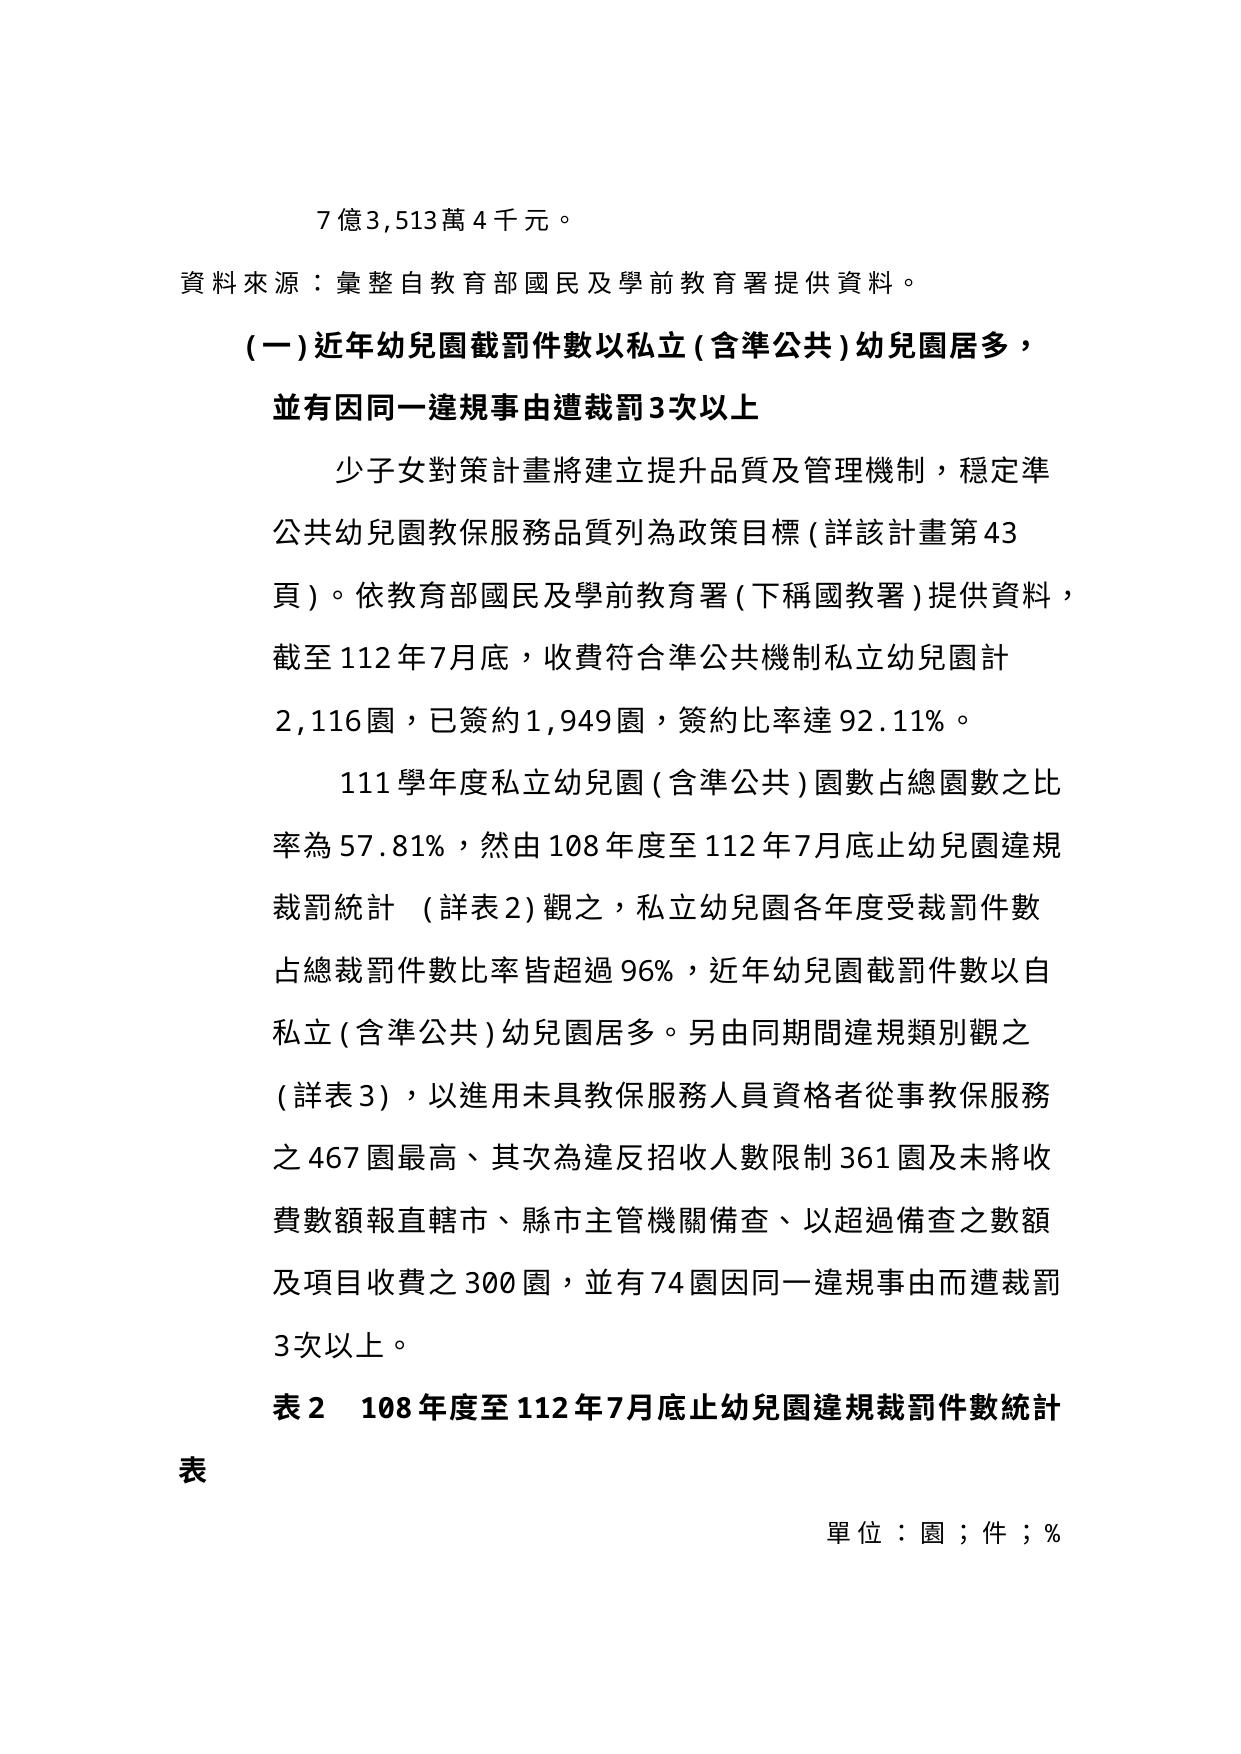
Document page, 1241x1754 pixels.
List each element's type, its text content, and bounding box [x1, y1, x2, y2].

text 資料來源：彙整自教育部國民及學前教育署提供資料。 [177, 240, 1063, 302]
text 111學年度私立幼兒園(含準公共)園數占總園數之比率為57.81%，然由108年度至112年7月底止幼兒園違規裁罰統計 (詳表2)觀之，私立幼兒園各年度受裁罰件數占總裁罰件數比率皆超過96%，近年幼兒園截罰件數以自私立(含準公共)幼兒園居多。另由同期間違規類別觀之(詳表3)，以進用未具教保服務人員資格者從事教保服務之467園最高、其次為違反招收人數限制361園及未將收費數額報直轄市、縣市主管機關備查、以超過備查之數額及項目收費之300園，並有74園因同一違規事由而遭裁罰3次以上。 [266, 740, 1063, 1365]
text 7億3,513萬4千元。 [177, 177, 1063, 240]
text (一)近年幼兒園截罰件數以私立(含準公共)幼兒園居多，並有因同一違規事由遭裁罰3次以上 [236, 302, 1063, 427]
text 少子女對策計畫將建立提升品質及管理機制，穏定準公共幼兒園教保服務品質列為政策目標(詳該計畫第43頁)。依教育部國民及學前教育署(下稱國教署)提供資料，截至112年7月底，收費符合準公共機制私立幼兒園計2,116園，已簽約1,949園，簽約比率達92.11%。 [266, 427, 1063, 740]
text 表2 108年度至112年7月底止幼兒園違規裁罰件數統計表 [177, 1365, 1063, 1490]
text 單位：園；件；% [177, 1490, 1063, 1552]
